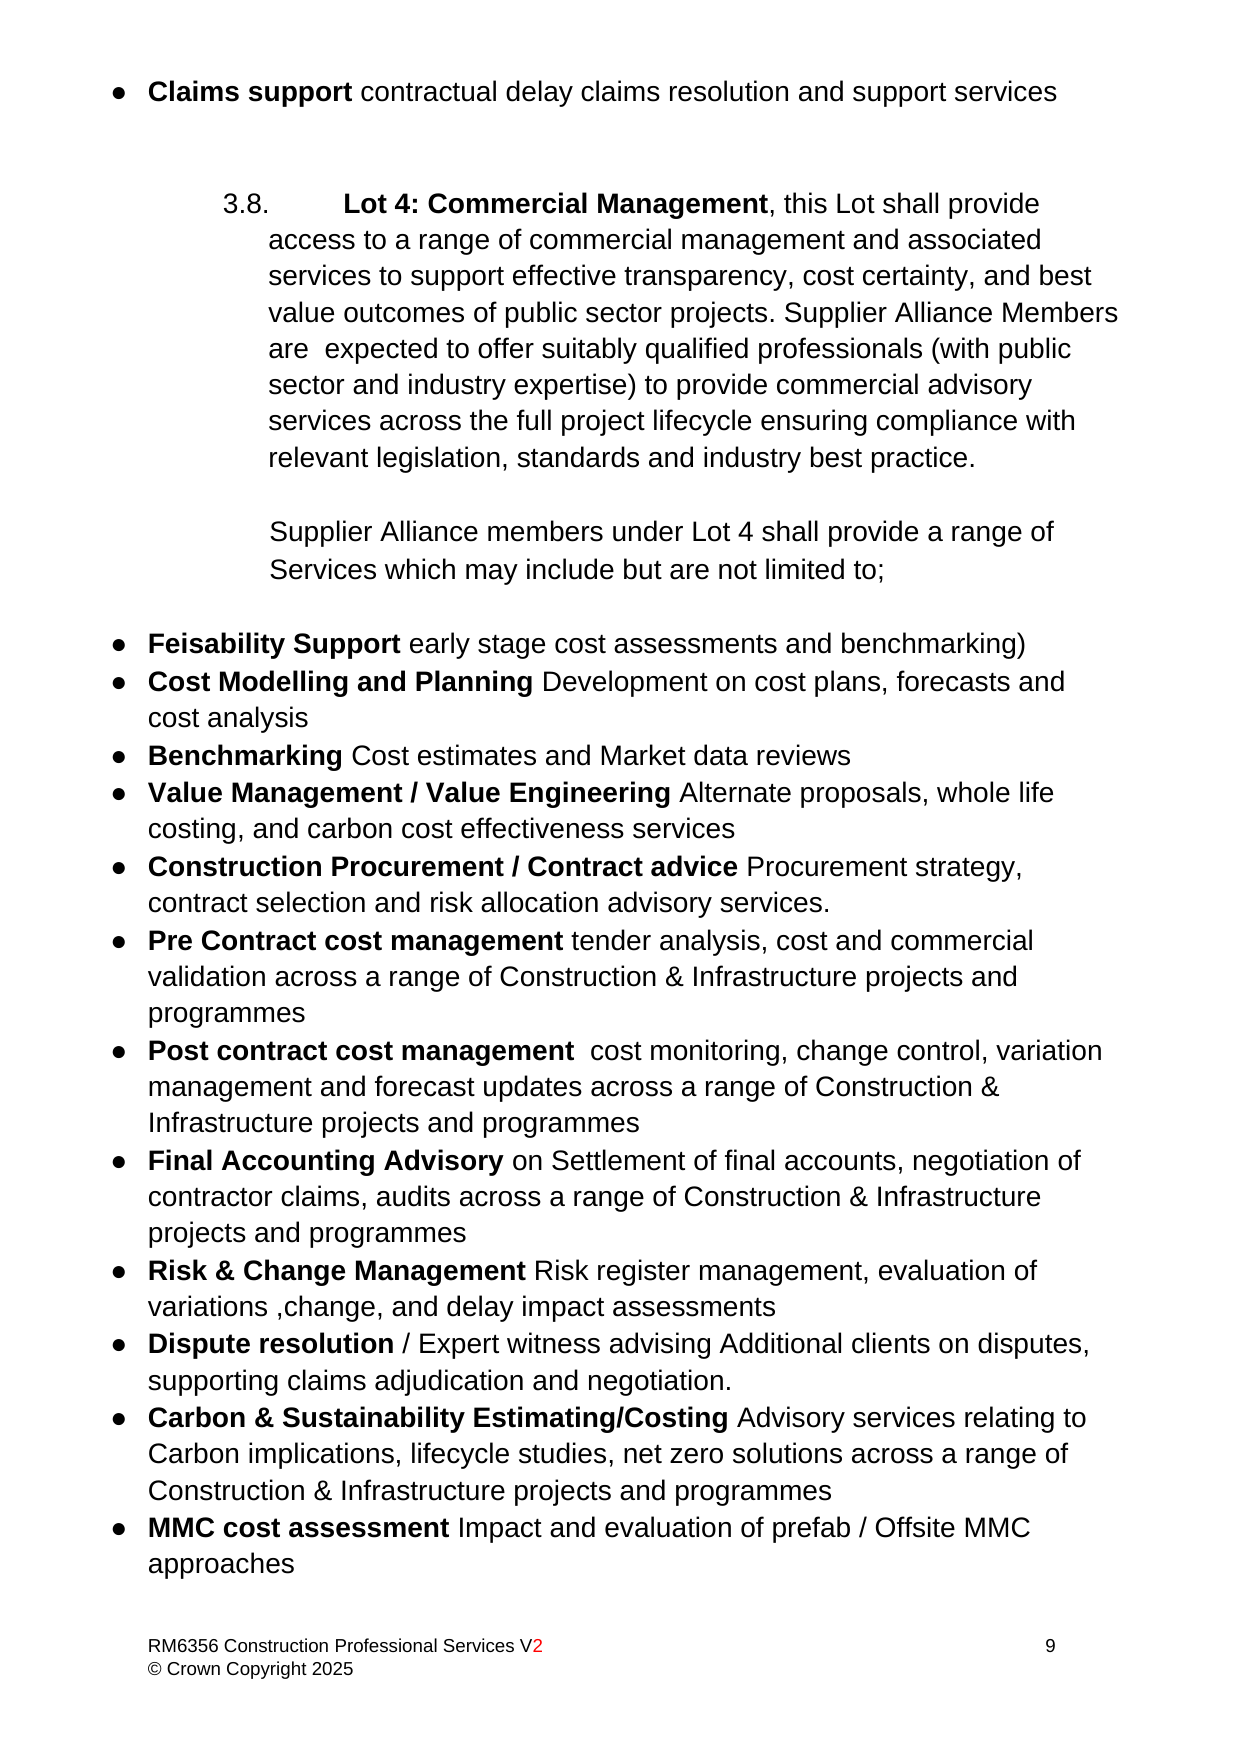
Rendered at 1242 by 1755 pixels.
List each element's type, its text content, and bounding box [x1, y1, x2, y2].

text 3.8. Lot 4: Commercial Management, this Lot shall provide access to a range of commercial management and associated services to support effective transparency, cost certainty, and best value outcomes of public sector projects. Supplier Alliance Members are expected to offer suitably qualified professionals (with public sector and industry expertise) to provide commercial advisory services across the full project lifecycle ensuring compliance with relevant legislation, standards and industry best practice. [223, 187, 1122, 473]
list Pre Contract cost management tender analysis, cost and commercial validation across a range of Construction & Infrastructure projects and programmes [110, 923, 1122, 1028]
list Cost Modelling and Planning Development on cost plans, forecasts and cost analysis [110, 665, 1122, 733]
list Benchmarking Cost estimates and Market data reviews [110, 738, 1122, 771]
list Final Accounting Advisory on Settlement of final accounts, negotiation of contractor claims, audits across a range of Construction & Infrastructure projects and programmes [110, 1143, 1122, 1248]
list Construction Procurement / Contract advice Procurement strategy, contract selection and risk allocation advisory services. [110, 850, 1122, 918]
list Feisability Support early stage cost assessments and benchmarking) [110, 627, 1122, 659]
list Dispute resolution / Expert witness advising Additional clients on disputes, supporting claims adjudication and negotiation. [110, 1327, 1122, 1396]
list Value Management / Value Engineering Alternate proposals, whole life costing, and carbon cost effectiveness services [110, 776, 1122, 844]
text Supplier Alliance members under Lot 4 shall provide a range of [269, 515, 1122, 547]
list MMC cost assessment Impact and evaluation of prefab / Offsite MMC approaches [110, 1511, 1122, 1579]
text Services which may include but are not limited to; [269, 553, 1122, 585]
list Claims support contractual delay claims resolution and support services [110, 75, 1122, 107]
list Carbon & Sustainability Estimating/Costing Advisory services relating to Carbon implications, lifecycle studies, net zero solutions across a range of Construction & Infrastructure projects and programmes [110, 1401, 1122, 1506]
list Risk & Change Management Risk register management, evaluation of variations ,change, and delay impact assessments [110, 1253, 1122, 1322]
list Post contract cost management cost monitoring, change control, variation management and forecast updates across a range of Construction & Infrastructure projects and programmes [110, 1033, 1122, 1138]
